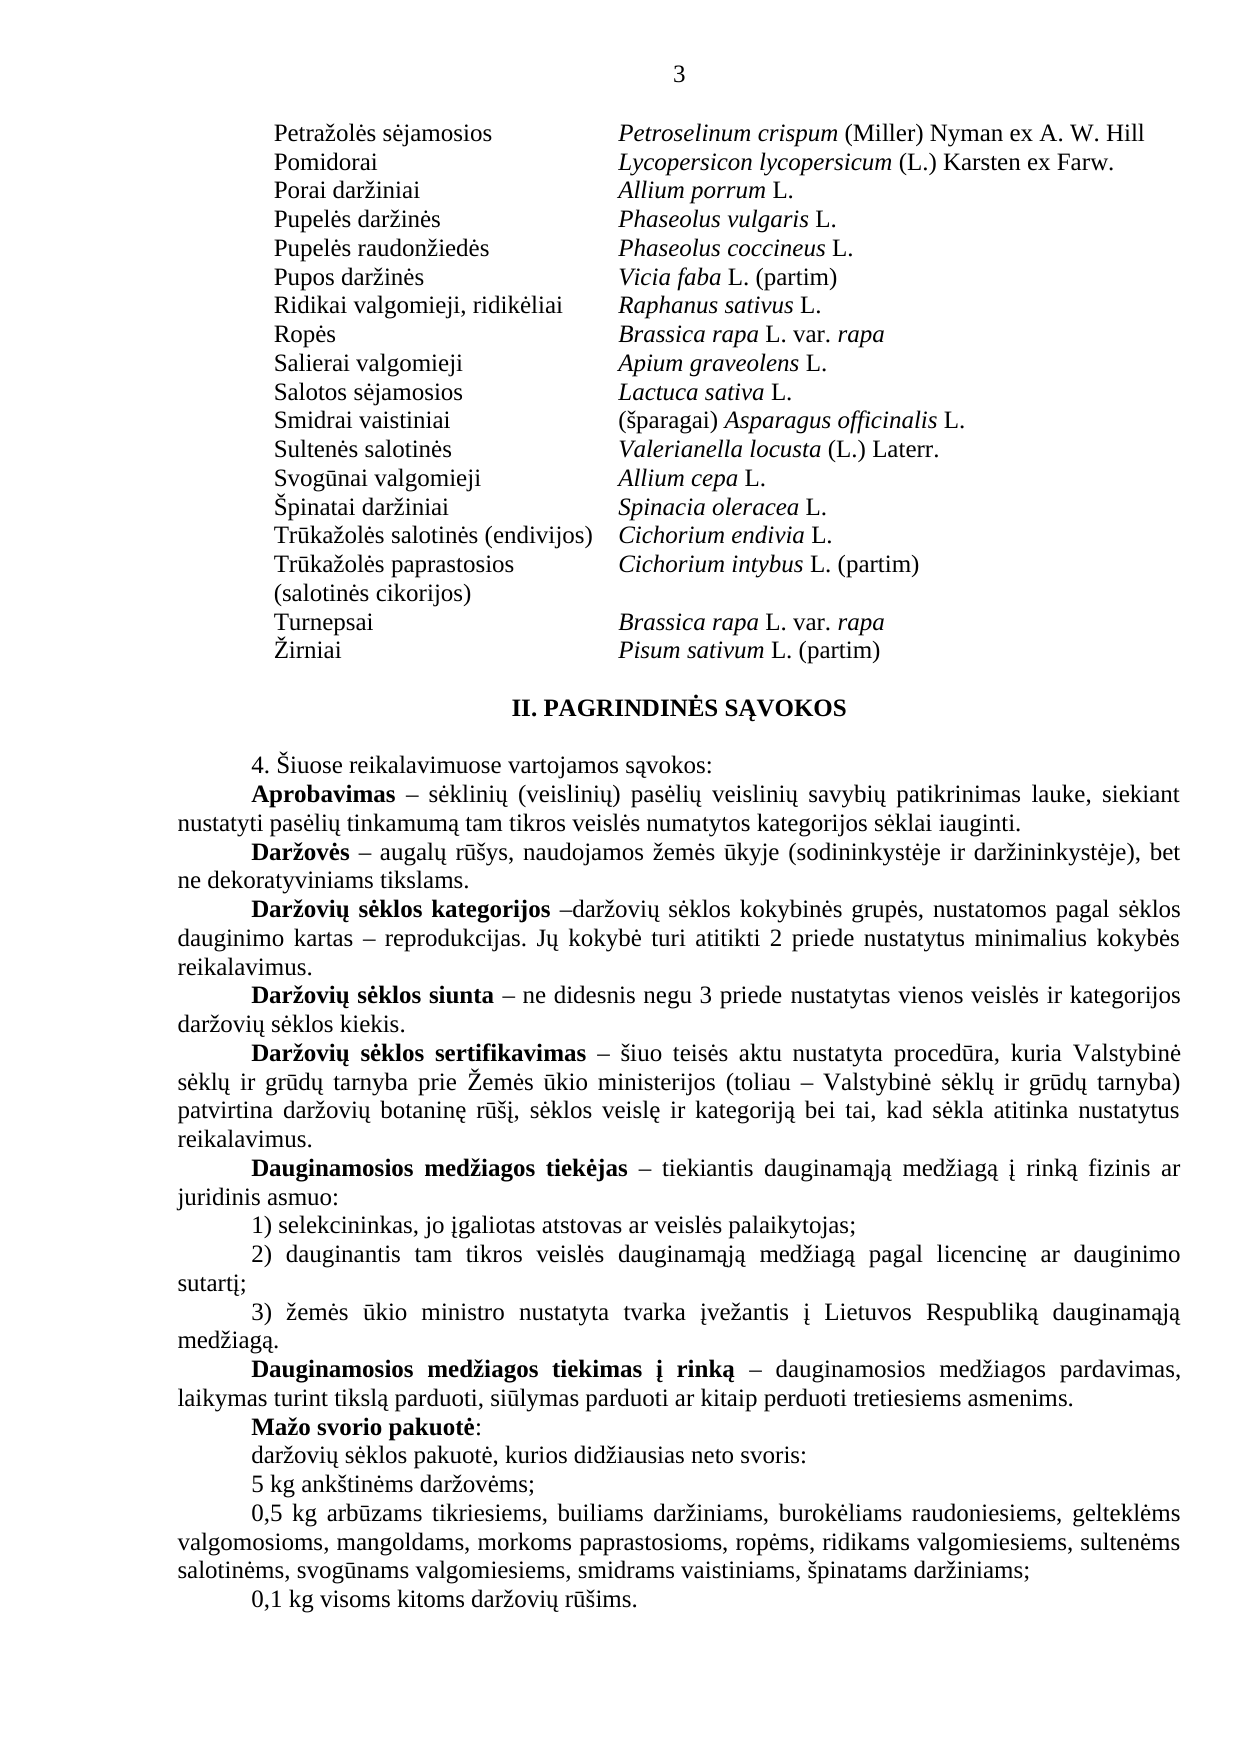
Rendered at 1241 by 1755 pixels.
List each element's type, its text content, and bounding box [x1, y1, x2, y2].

text 0,1 kg visoms kitoms daržovių rūšims. [177, 1584, 1181, 1613]
text Dauginamosios medžiagos tiekėjas – tiekiantis dauginamąją medžiagą į rinką fizinis ar juridinis asmuo: [177, 1153, 1181, 1211]
table_cell (salotinės cikorijos) [189, 578, 607, 607]
table_cell Phaseolus vulgaris L. [607, 204, 1192, 233]
table_cell Sultenės salotinės [189, 434, 607, 463]
text Daržovių sėklos sertifikavimas – šiuo teisės aktu nustatyta procedūra, kuria Valstybinė sėklų ir grūdų tarnyba prie Žemės ūkio ministerijos (toliau – Valstybinė sėklų ir grūdų tarnyba) patvirtina daržovių botaninę rūšį, sėklos veislę ir kategoriją bei tai, kad sėkla atitinka nustatytus reikalavimus. [177, 1038, 1181, 1153]
table_cell Svogūnai valgomieji [189, 463, 607, 492]
table_cell Turnepsai [189, 607, 607, 636]
table_cell Pupelės daržinės [189, 204, 607, 233]
table_cell Cichorium intybus L. (partim) [607, 549, 1192, 578]
text 5 kg ankštinėms daržovėms; [177, 1469, 1181, 1498]
text Mažo svorio pakuotė: [177, 1412, 1181, 1441]
table_cell Pomidorai [189, 147, 607, 176]
table_cell Lactuca sativa L. [607, 377, 1192, 406]
table_cell Pupos daržinės [189, 262, 607, 291]
table_cell Lycopersicon lycopersicum (L.) Karsten ex Farw. [607, 147, 1192, 176]
table_cell Špinatai daržiniai [189, 492, 607, 521]
text II. PAGRINDINĖS SĄVOKOS [177, 693, 1181, 722]
table_cell Salotos sėjamosios [189, 377, 607, 406]
table_cell Vicia faba L. (partim) [607, 262, 1192, 291]
text 3) žemės ūkio ministro nustatyta tvarka įvežantis į Lietuvos Respubliką dauginamąją medžiagą. [177, 1297, 1181, 1354]
table_cell Petražolės sėjamosios [189, 118, 607, 147]
text 4. Šiuose reikalavimuose vartojamos sąvokos: [177, 751, 1181, 779]
table_cell Valerianella locusta (L.) Laterr. [607, 434, 1192, 463]
text Daržovės – augalų rūšys, naudojamos žemės ūkyje (sodininkystėje ir daržininkystėje), bet ne dekoratyviniams tikslams. [177, 837, 1181, 894]
text Daržovių sėklos siunta – ne didesnis negu 3 priede nustatytas vienos veislės ir kategorijos daržovių sėklos kiekis. [177, 981, 1181, 1038]
table_cell Spinacia oleracea L. [607, 492, 1192, 521]
table_cell Smidrai vaistiniai [189, 406, 607, 434]
table_cell Salierai valgomieji [189, 348, 607, 377]
table_cell Ridikai valgomieji, ridikėliai [189, 291, 607, 319]
table_cell Ropės [189, 319, 607, 348]
table_cell Pupelės raudonžiedės [189, 233, 607, 262]
table_cell Apium graveolens L. [607, 348, 1192, 377]
table_cell Phaseolus coccineus L. [607, 233, 1192, 262]
text Dauginamosios medžiagos tiekimas į rinką – dauginamosios medžiagos pardavimas, laikymas turint tikslą parduoti, siūlymas parduoti ar kitaip perduoti tretiesiems asmenims. [177, 1354, 1181, 1412]
text Aprobavimas – sėklinių (veislinių) pasėlių veislinių savybių patikrinimas lauke, siekiant nustatyti pasėlių tinkamumą tam tikros veislės numatytos kategorijos sėklai iauginti. [177, 779, 1181, 837]
table_cell Allium porrum L. [607, 176, 1192, 204]
text daržovių sėklos pakuotė, kurios didžiausias neto svoris: [177, 1441, 1181, 1469]
text 0,5 kg arbūzams tikriesiems, builiams daržiniams, burokėliams raudoniesiems, gelteklėms valgomosioms, mangoldams, morkoms paprastosioms, ropėms, ridikams valgomiesiems, sultenėms salotinėms, svogūnams valgomiesiems, smidrams vaistiniams, špinatams daržiniams; [177, 1498, 1181, 1584]
table_cell Pisum sativum L. (partim) [607, 636, 1192, 664]
table_cell Petroselinum crispum (Miller) Nyman ex A. W. Hill [607, 118, 1192, 147]
text 1) selekcininkas, jo įgaliotas atstovas ar veislės palaikytojas; [177, 1211, 1181, 1239]
table_cell Porai daržiniai [189, 176, 607, 204]
table_cell Trūkažolės paprastosios [189, 549, 607, 578]
table_cell Raphanus sativus L. [607, 291, 1192, 319]
table_cell Trūkažolės salotinės (endivijos) [189, 521, 607, 549]
table_cell Brassica rapa L. var. rapa [607, 607, 1192, 636]
table_cell [607, 578, 1192, 607]
table_cell (šparagai) Asparagus officinalis L. [607, 406, 1192, 434]
text Daržovių sėklos kategorijos –daržovių sėklos kokybinės grupės, nustatomos pagal sėklos dauginimo kartas – reprodukcijas. Jų kokybė turi atitikti 2 priede nustatytus minimalius kokybės reikalavimus. [177, 894, 1181, 981]
table_cell Allium cepa L. [607, 463, 1192, 492]
table_cell Brassica rapa L. var. rapa [607, 319, 1192, 348]
table_cell Cichorium endivia L. [607, 521, 1192, 549]
table_cell Žirniai [189, 636, 607, 664]
text 2) dauginantis tam tikros veislės dauginamąją medžiagą pagal licencinę ar dauginimo sutartį; [177, 1239, 1181, 1297]
